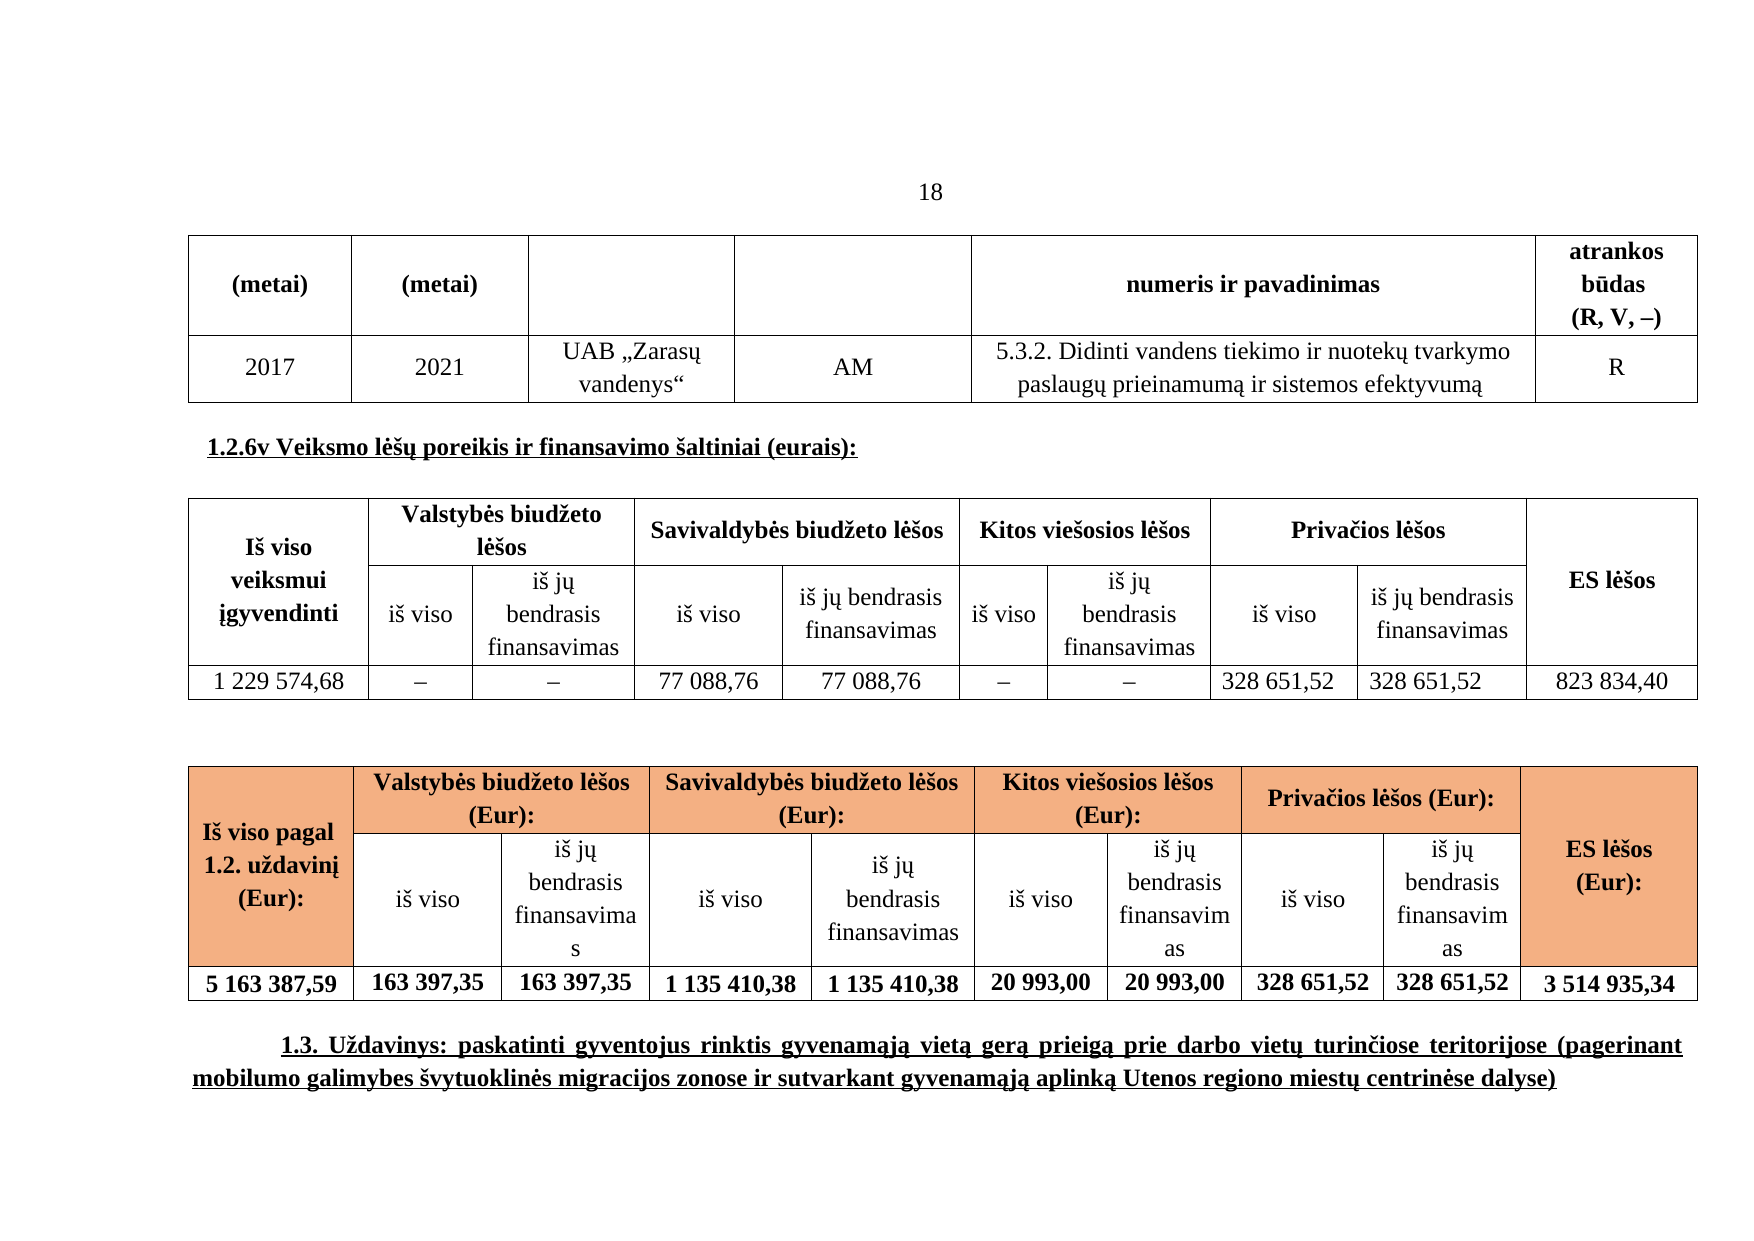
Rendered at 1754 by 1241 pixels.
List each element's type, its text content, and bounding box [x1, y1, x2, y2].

table_cell iš viso [975, 834, 1107, 966]
table_header ES lėšos (Eur): [1521, 767, 1697, 966]
table_cell 77 088,76 [635, 666, 782, 699]
table_cell iš viso [1211, 566, 1357, 665]
table_header [529, 236, 734, 335]
table_cell 1 135 410,38 [650, 967, 811, 1000]
table_cell AM [735, 336, 971, 402]
table_cell – [473, 666, 634, 699]
table_header Valstybės biudžeto lėšos [369, 499, 634, 565]
table_header Savivaldybės biudžeto lėšos (Eur): [650, 767, 974, 833]
table_cell R [1536, 336, 1697, 402]
table_header numeris ir pavadinimas [972, 236, 1535, 335]
table_cell 328 651,52 [1384, 967, 1520, 1000]
table_cell iš viso [1242, 834, 1383, 966]
table_cell 2021 [352, 336, 528, 402]
table_header Kitos viešosios lėšos (Eur): [975, 767, 1241, 833]
table_cell 1 135 410,38 [812, 967, 974, 1000]
table_cell iš viso [960, 566, 1047, 665]
table_cell UAB „Zarasų vandenys“ [529, 336, 734, 402]
table_header Privačios lėšos [1211, 499, 1526, 565]
table_cell 163 397,35 [354, 967, 501, 1000]
text 1.3. Uždavinys: paskatinti gyventojus rinktis gyvenamąją vietą gerą prieigą prie darbo vietų turinčiose teritorijose (pagerinant mobilumo galimybes švytuoklinės migracijos zonose ir sutvarkant gyvenamąją aplinką Utenos regiono miestų centrinėse dalyse) [192, 1030, 1683, 1092]
table_cell 3 514 935,34 [1521, 967, 1697, 1000]
table_cell iš viso [635, 566, 782, 665]
table_cell iš viso [354, 834, 501, 966]
table_cell 328 651,52 [1211, 666, 1357, 699]
table_header atrankos būdas (R, V, –) [1536, 236, 1697, 335]
table_cell iš viso [369, 566, 472, 665]
table_header ES lėšos [1527, 499, 1697, 665]
table_header [735, 236, 971, 335]
table_header Iš viso veiksmui įgyvendinti [189, 499, 368, 665]
table_cell iš viso [650, 834, 811, 966]
table_cell iš jų bendrasis finansavimas [1384, 834, 1520, 966]
table_cell 20 993,00 [1108, 967, 1241, 1000]
table_cell iš jų bendrasis finansavimas [812, 834, 974, 966]
table_cell – [369, 666, 472, 699]
table_header (metai) [352, 236, 528, 335]
table_cell 823 834,40 [1527, 666, 1697, 699]
table_cell – [1048, 666, 1210, 699]
table_cell 328 651,52 [1242, 967, 1383, 1000]
table_cell 1 229 574,68 [189, 666, 368, 699]
text 1.2.6v Veiksmo lėšų poreikis ir finansavimo šaltiniai (eurais): [177, 432, 1683, 460]
table_header Kitos viešosios lėšos [960, 499, 1210, 565]
table_header (metai) [189, 236, 351, 335]
table_header Valstybės biudžeto lėšos (Eur): [354, 767, 649, 833]
table_cell iš jų bendrasis finansavimas [473, 566, 634, 665]
table_header Privačios lėšos (Eur): [1242, 767, 1520, 833]
table_cell 328 651,52 [1358, 666, 1526, 699]
table_cell 5.3.2. Didinti vandens tiekimo ir nuotekų tvarkymo paslaugų prieinamumą ir sistemos efektyvumą [972, 336, 1535, 402]
table_cell 163 397,35 [502, 967, 649, 1000]
table_cell 5 163 387,59 [189, 967, 353, 1000]
table_cell iš jų bendrasis finansavimas [783, 566, 959, 665]
table_cell 2017 [189, 336, 351, 402]
table_header Iš viso pagal 1.2. uždavinį (Eur): [189, 767, 353, 966]
table_cell iš jų bendrasis finansavimas [1048, 566, 1210, 665]
table_header Savivaldybės biudžeto lėšos [635, 499, 959, 565]
table_cell 20 993,00 [975, 967, 1107, 1000]
table_cell iš jų bendrasis finansavimas [1358, 566, 1526, 665]
table_cell – [960, 666, 1047, 699]
table_cell iš jų bendrasis finansavimas [1108, 834, 1241, 966]
table_cell 77 088,76 [783, 666, 959, 699]
table_cell iš jų bendrasis finansavimas [502, 834, 649, 966]
